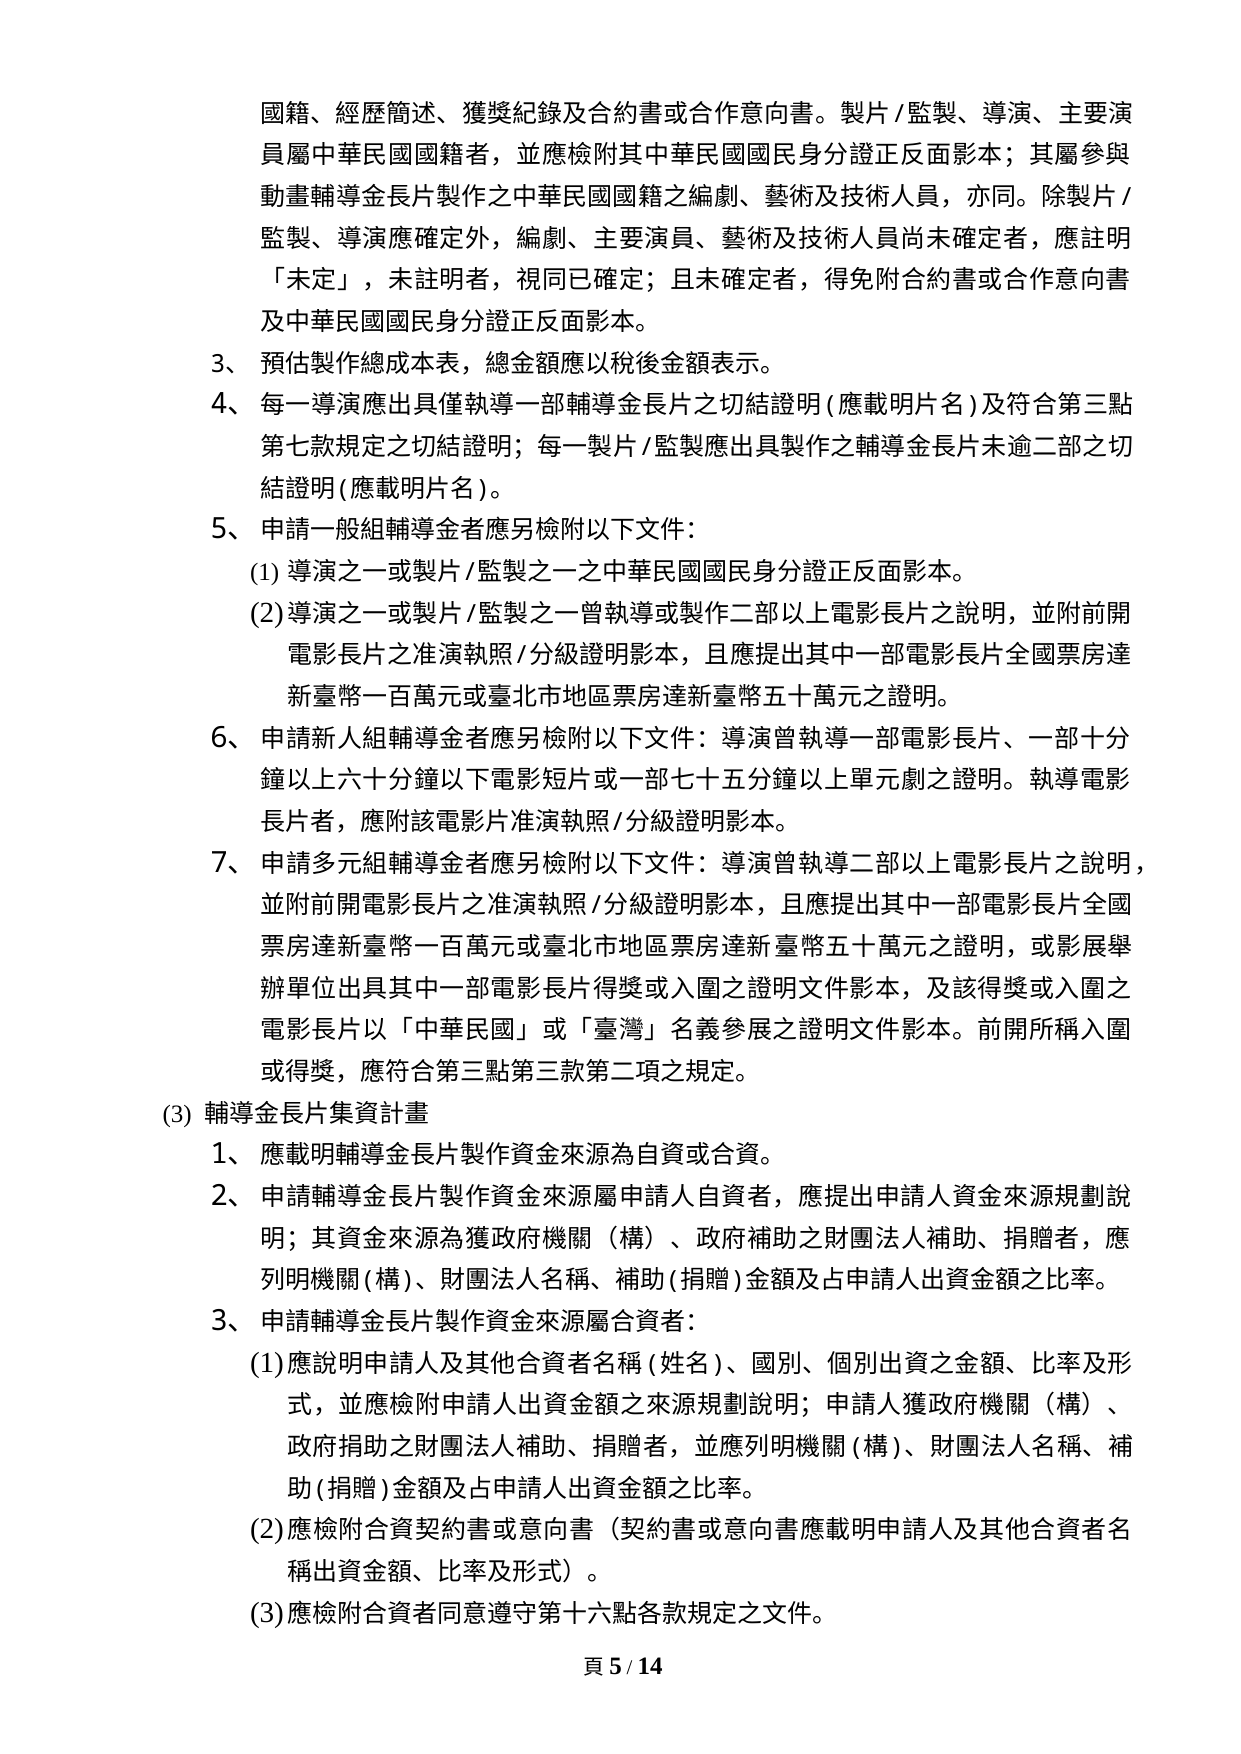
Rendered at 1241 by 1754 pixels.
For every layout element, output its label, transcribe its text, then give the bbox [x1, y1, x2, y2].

list 應載明輔導金長片製作資金來源為自資或合資。 [210, 1130, 1134, 1172]
list 申請一般組輔導金者應另檢附以下文件： [210, 505, 1134, 547]
list 申請新人組輔導金者應另檢附以下文件：導演曾執導一部電影長片、一部十分鐘以上六十分鐘以下電影短片或一部七十五分鐘以上單元劇之證明。執導電影長片者，應附該電影片准演執照/分級證明影本。 [210, 714, 1134, 839]
list 導演之一或製片/監製之一之中華民國國民身分證正反面影本。 [250, 547, 1134, 589]
list 預估製作總成本表，總金額應以稅後金額表示。 [210, 339, 1134, 380]
list 輔導金長片製作團隊說明：應檢附製片/監製、導演、編劇、主要演員、藝術及技術人員(包含但不限於攝影、剪輯、美術、聲音、特效、動畫等職務)之名單、國籍、經歷簡述、獲獎紀錄及合約書或合作意向書。製片/監製、導演、主要演員屬中華民國國籍者，並應檢附其中華民國國民身分證正反面影本；其屬參與動畫輔導金長片製作之中華民國國籍之編劇、藝術及技術人員，亦同。除製片/監製、導演應確定外，編劇、主要演員、藝術及技術人員尚未確定者，應註明「未定」，未註明者，視同已確定；且未確定者，得免附合約書或合作意向書及中華民國國民身分證正反面影本。 [210, 89, 1134, 339]
list 應說明申請人及其他合資者名稱(姓名)、國別、個別出資之金額、比率及形式，並應檢附申請人出資金額之來源規劃說明；申請人獲政府機關（構）、政府捐助之財團法人補助、捐贈者，並應列明機關(構)、財團法人名稱、補助(捐贈)金額及占申請人出資金額之比率。 [250, 1339, 1134, 1505]
list 導演之一或製片/監製之一曾執導或製作二部以上電影長片之說明，並附前開電影長片之准演執照/分級證明影本，且應提出其中一部電影長片全國票房達新臺幣一百萬元或臺北市地區票房達新臺幣五十萬元之證明。 [250, 589, 1134, 714]
list 申請輔導金長片製作資金來源屬合資者： [210, 1297, 1134, 1339]
list 申請多元組輔導金者應另檢附以下文件：導演曾執導二部以上電影長片之說明，並附前開電影長片之准演執照/分級證明影本，且應提出其中一部電影長片全國票房達新臺幣一百萬元或臺北市地區票房達新臺幣五十萬元之證明，或影展舉辦單位出具其中一部電影長片得獎或入圍之證明文件影本，及該得獎或入圍之電影長片以「中華民國」或「臺灣」名義參展之證明文件影本。前開所稱入圍或得獎，應符合第三點第三款第二項之規定。 [210, 839, 1134, 1089]
list 每一導演應出具僅執導一部輔導金長片之切結證明(應載明片名)及符合第三點第七款規定之切結證明；每一製片/監製應出具製作之輔導金長片未逾二部之切結證明(應載明片名)。 [210, 380, 1134, 505]
list 應檢附合資者同意遵守第十六點各款規定之文件。 [250, 1589, 1134, 1630]
list 輔導金長片集資計畫 [162, 1089, 1134, 1130]
list 應檢附合資契約書或意向書（契約書或意向書應載明申請人及其他合資者名稱出資金額、比率及形式）。 [250, 1505, 1134, 1589]
list 申請輔導金長片製作資金來源屬申請人自資者，應提出申請人資金來源規劃說明；其資金來源為獲政府機關（構）、政府補助之財團法人補助、捐贈者，應列明機關(構)、財團法人名稱、補助(捐贈)金額及占申請人出資金額之比率。 [210, 1172, 1134, 1297]
